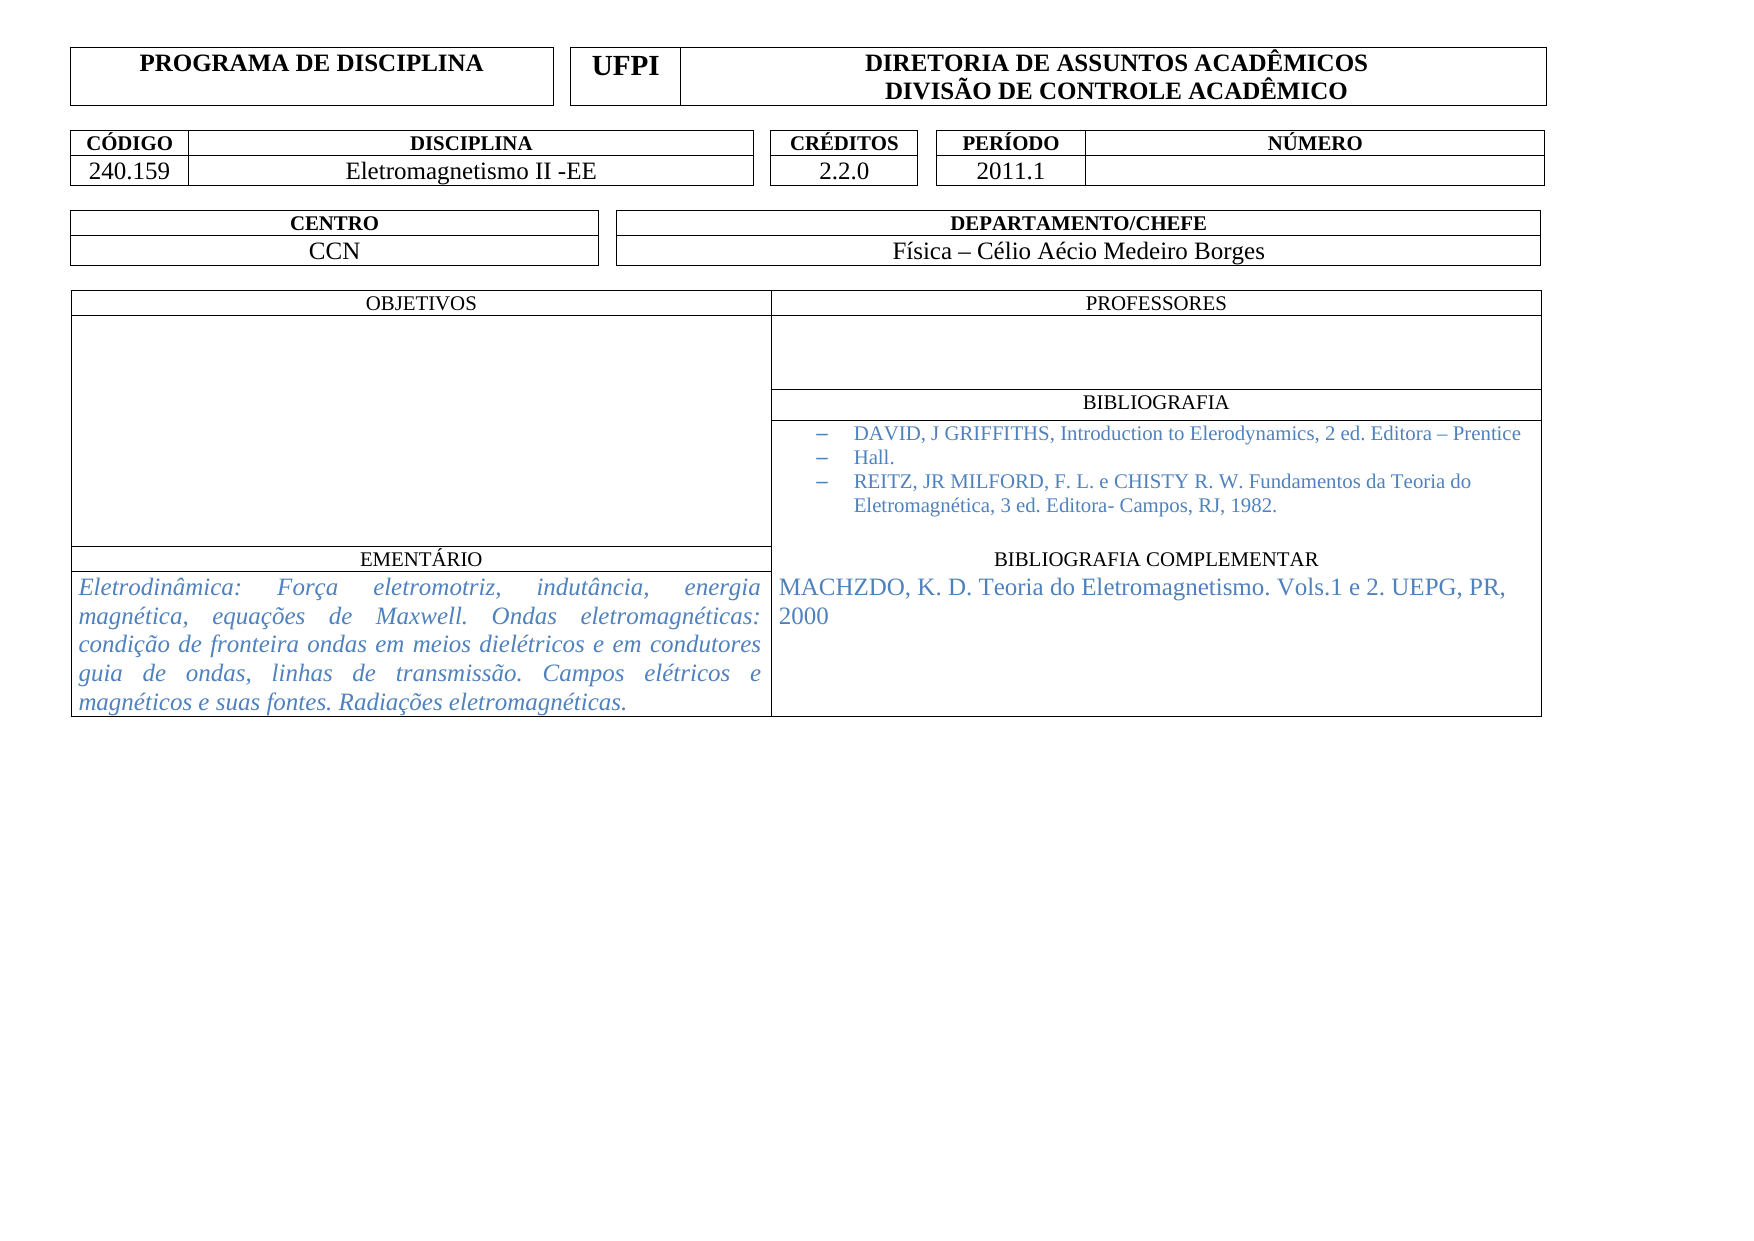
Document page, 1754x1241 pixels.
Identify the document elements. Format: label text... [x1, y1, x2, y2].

table_header [599, 210, 616, 235]
table_header [754, 130, 770, 155]
table_cell BIBLIOGRAFIA COMPLEMENTAR [772, 546, 1541, 571]
table_header DIRETORIA DE ASSUNTOS ACADÊMICOS DIVISÃO DE CONTROLE ACADÊMICO [681, 48, 1546, 105]
table_header PERÍODO [937, 131, 1085, 155]
table_header DISCIPLINA [189, 131, 753, 155]
table_cell [918, 155, 936, 185]
table_header NÚMERO [1086, 131, 1544, 155]
table_header PROFESSORES [772, 291, 1541, 315]
table_cell BIBLIOGRAFIA [772, 390, 1541, 420]
table_cell Eletromagnetismo II -EE [189, 156, 753, 185]
table_header DEPARTAMENTO/CHEFE [617, 211, 1540, 235]
table_header CENTRO [71, 211, 598, 235]
table_header CÓDIGO [71, 131, 188, 155]
table_header [918, 130, 936, 155]
table_cell MACHZDO, K. D. Teoria do Eletromagnetismo. Vols.1 e 2. UEPG, PR, 2000 [772, 571, 1541, 716]
table_cell 2.2.0 [771, 156, 917, 185]
table_cell [772, 316, 1541, 389]
table_cell [599, 235, 616, 265]
table_header OBJETIVOS [72, 291, 771, 315]
table_cell Eletrodinâmica: Força eletromotriz, indutância, energia magnética, equações de Maxwell. Ondas eletromagnéticas: condição de fronteira ondas em meios dielétricos e em condutores guia de ondas, linhas de transmissão. Campos elétricos e magnéticos e suas fontes. Radiações eletromagnéticas. [72, 572, 771, 716]
table_cell DAVID, J GRIFFITHS, Introduction to Elerodynamics, 2 ed. Editora – Prentice Hall. REITZ, JR MILFORD, F. L. e CHISTY R. W. Fundamentos da Teoria do Eletromagnética, 3 ed. Editora- Campos, RJ, 1982. [772, 421, 1541, 546]
table_cell EMENTÁRIO [72, 547, 771, 571]
table_header UFPI [571, 48, 680, 105]
table_cell CCN [71, 236, 598, 265]
table_cell [754, 155, 770, 185]
table_cell [1086, 156, 1544, 185]
table_cell [72, 389, 771, 420]
table_cell 2011.1 [937, 156, 1085, 185]
table_header PROGRAMA DE DISCIPLINA [71, 48, 553, 105]
table_header [554, 47, 570, 105]
table_cell Física – Célio Aécio Medeiro Borges [617, 236, 1540, 265]
table_cell [72, 420, 771, 546]
table_cell 240.159 [71, 156, 188, 185]
table_cell [72, 316, 771, 389]
table_header CRÉDITOS [771, 131, 917, 155]
